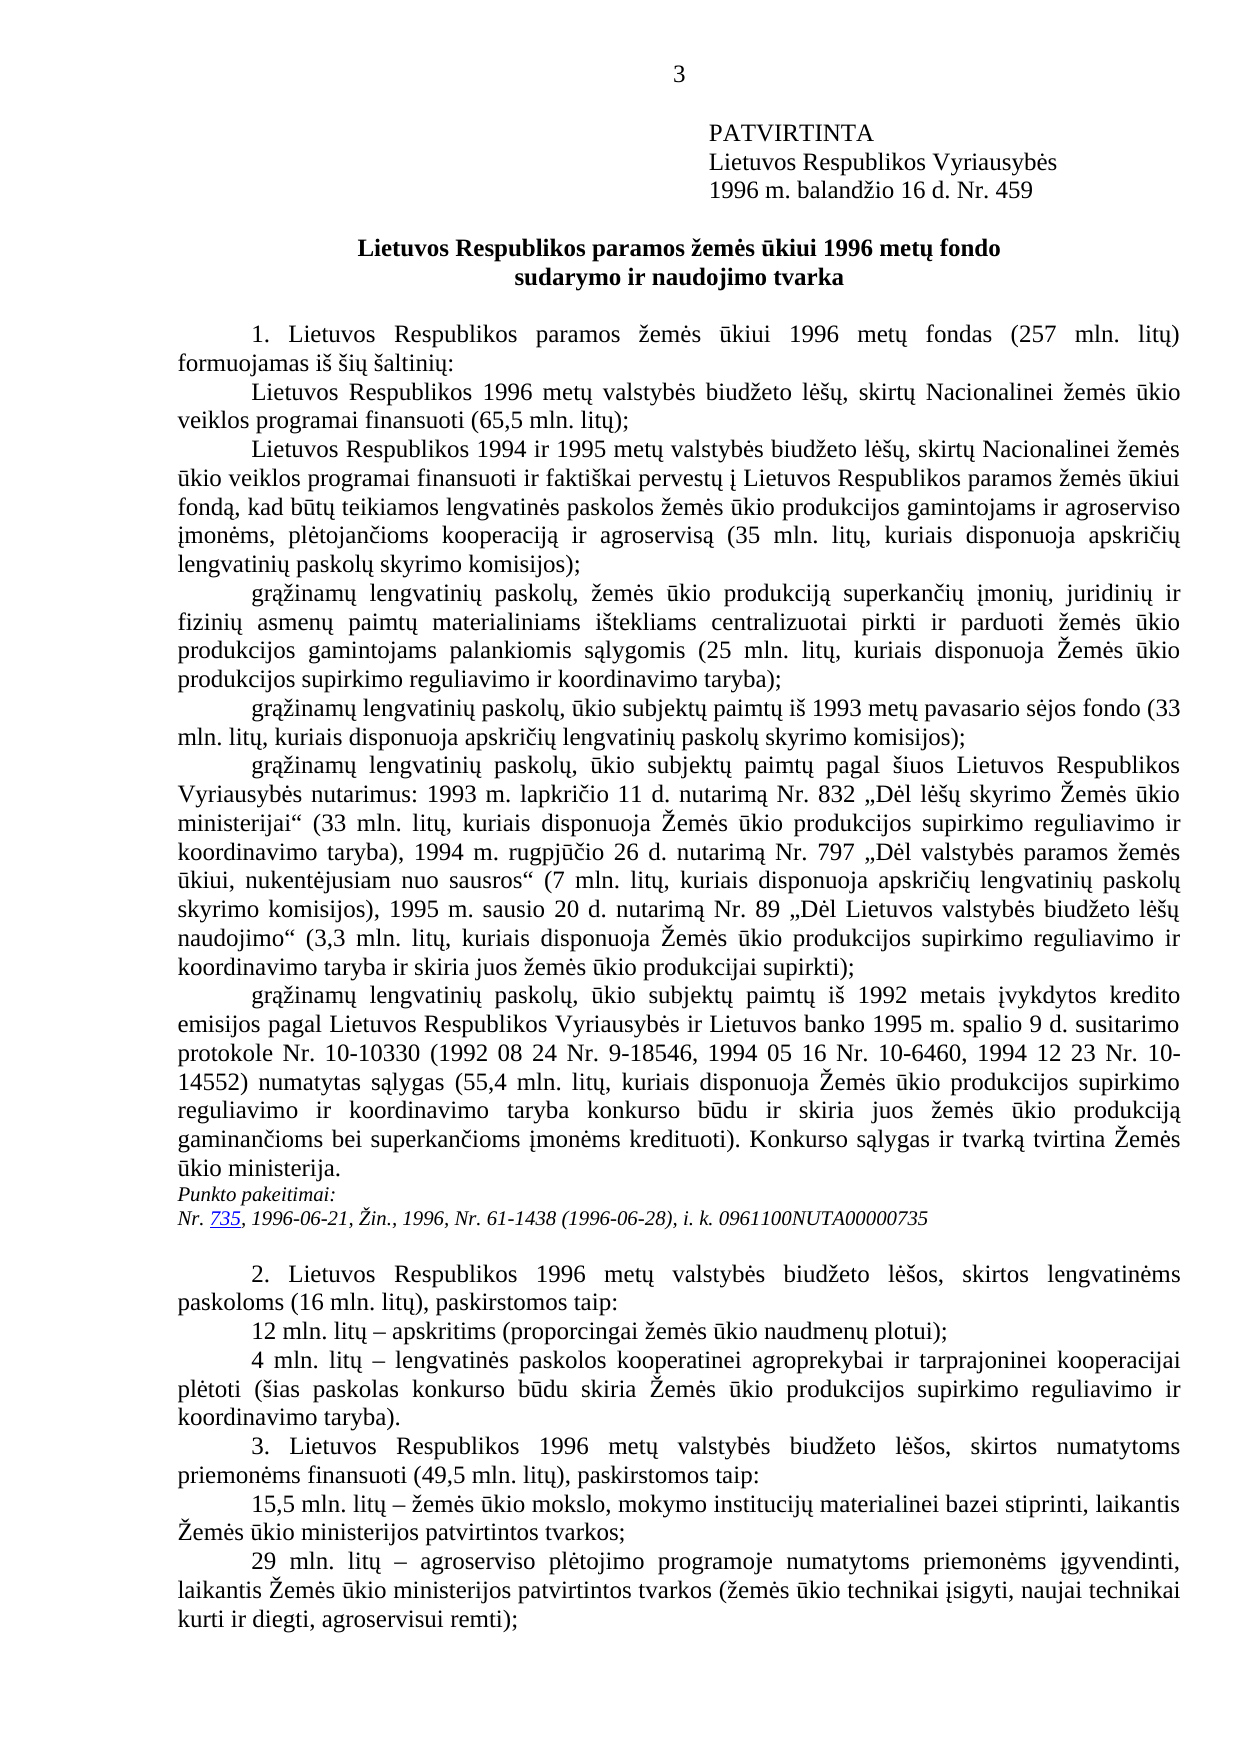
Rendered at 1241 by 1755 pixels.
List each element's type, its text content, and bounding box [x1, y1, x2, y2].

text grąžinamų lengvatinių paskolų, ūkio subjektų paimtų pagal šiuos Lietuvos Respublikos Vyriausybės nutarimus: 1993 m. lapkričio 11 d. nutarimą Nr. 832 „Dėl lėšų skyrimo Žemės ūkio ministerijai“ (33 mln. litų, kuriais disponuoja Žemės ūkio produkcijos supirkimo reguliavimo ir koordinavimo taryba), 1994 m. rugpjūčio 26 d. nutarimą Nr. 797 „Dėl valstybės paramos žemės ūkiui, nukentėjusiam nuo sausros“ (7 mln. litų, kuriais disponuoja apskričių lengvatinių paskolų skyrimo komisijos), 1995 m. sausio 20 d. nutarimą Nr. 89 „Dėl Lietuvos valstybės biudžeto lėšų naudojimo“ (3,3 mln. litų, kuriais disponuoja Žemės ūkio produkcijos supirkimo reguliavimo ir koordinavimo taryba ir skiria juos žemės ūkio produkcijai supirkti); [177, 751, 1181, 981]
text Nr. 735, 1996-06-21, Žin., 1996, Nr. 61-1438 (1996-06-28), i. k. 0961100NUTA00000735 [177, 1206, 1181, 1230]
text 15,5 mln. litų – žemės ūkio mokslo, mokymo institucijų materialinei bazei stiprinti, laikantis Žemės ūkio ministerijos patvirtintos tvarkos; [177, 1489, 1181, 1546]
text 4 mln. litų – lengvatinės paskolos kooperatinei agroprekybai ir tarprajoninei kooperacijai plėtoti (šias paskolas konkurso būdu skiria Žemės ūkio produkcijos supirkimo reguliavimo ir koordinavimo taryba). [177, 1345, 1181, 1431]
text grąžinamų lengvatinių paskolų, ūkio subjektų paimtų iš 1992 metais įvykdytos kredito emisijos pagal Lietuvos Respublikos Vyriausybės ir Lietuvos banko 1995 m. spalio 9 d. susitarimo protokole Nr. 10-10330 (1992 08 24 Nr. 9-18546, 1994 05 16 Nr. 10-6460, 1994 12 23 Nr. 10-14552) numatytas sąlygas (55,4 mln. litų, kuriais disponuoja Žemės ūkio produkcijos supirkimo reguliavimo ir koordinavimo taryba konkurso būdu ir skiria juos žemės ūkio produkciją gaminančioms bei superkančioms įmonėms kredituoti). Konkurso sąlygas ir tvarką tvirtina Žemės ūkio ministerija. [177, 981, 1181, 1182]
text Lietuvos Respublikos Vyriausybės [177, 147, 1181, 176]
text grąžinamų lengvatinių paskolų, žemės ūkio produkciją superkančių įmonių, juridinių ir fizinių asmenų paimtų materialiniams ištekliams centralizuotai pirkti ir parduoti žemės ūkio produkcijos gamintojams palankiomis sąlygomis (25 mln. litų, kuriais disponuoja Žemės ūkio produkcijos supirkimo reguliavimo ir koordinavimo taryba); [177, 578, 1181, 693]
text sudarymo ir naudojimo tvarka [177, 262, 1181, 291]
text Lietuvos Respublikos 1994 ir 1995 metų valstybės biudžeto lėšų, skirtų Nacionalinei žemės ūkio veiklos programai finansuoti ir faktiškai pervestų į Lietuvos Respublikos paramos žemės ūkiui fondą, kad būtų teikiamos lengvatinės paskolos žemės ūkio produkcijos gamintojams ir agroserviso įmonėms, plėtojančioms kooperaciją ir agroservisą (35 mln. litų, kuriais disponuoja apskričių lengvatinių paskolų skyrimo komisijos); [177, 434, 1181, 578]
text 29 mln. litų – agroserviso plėtojimo programoje numatytoms priemonėms įgyvendinti, laikantis Žemės ūkio ministerijos patvirtintos tvarkos (žemės ūkio technikai įsigyti, naujai technikai kurti ir diegti, agroservisui remti); [177, 1546, 1181, 1632]
text 3. Lietuvos Respublikos 1996 metų valstybės biudžeto lėšos, skirtos numatytoms priemonėms finansuoti (49,5 mln. litų), paskirstomos taip: [177, 1431, 1181, 1489]
text Punkto pakeitimai: [177, 1182, 1181, 1206]
text 1. Lietuvos Respublikos paramos žemės ūkiui 1996 metų fondas (257 mln. litų) formuojamas iš šių šaltinių: [177, 319, 1181, 377]
text PATVIRTINTA [709, 118, 1181, 147]
text Lietuvos Respublikos paramos žemės ūkiui 1996 metų fondo [177, 233, 1181, 262]
text 1996 m. balandžio 16 d. Nr. 459 [177, 176, 1181, 204]
text 2. Lietuvos Respublikos 1996 metų valstybės biudžeto lėšos, skirtos lengvatinėms paskoloms (16 mln. litų), paskirstomos taip: [177, 1259, 1181, 1316]
text grąžinamų lengvatinių paskolų, ūkio subjektų paimtų iš 1993 metų pavasario sėjos fondo (33 mln. litų, kuriais disponuoja apskričių lengvatinių paskolų skyrimo komisijos); [177, 693, 1181, 751]
text 12 mln. litų – apskritims (proporcingai žemės ūkio naudmenų plotui); [177, 1316, 1181, 1345]
text Lietuvos Respublikos 1996 metų valstybės biudžeto lėšų, skirtų Nacionalinei žemės ūkio veiklos programai finansuoti (65,5 mln. litų); [177, 377, 1181, 434]
